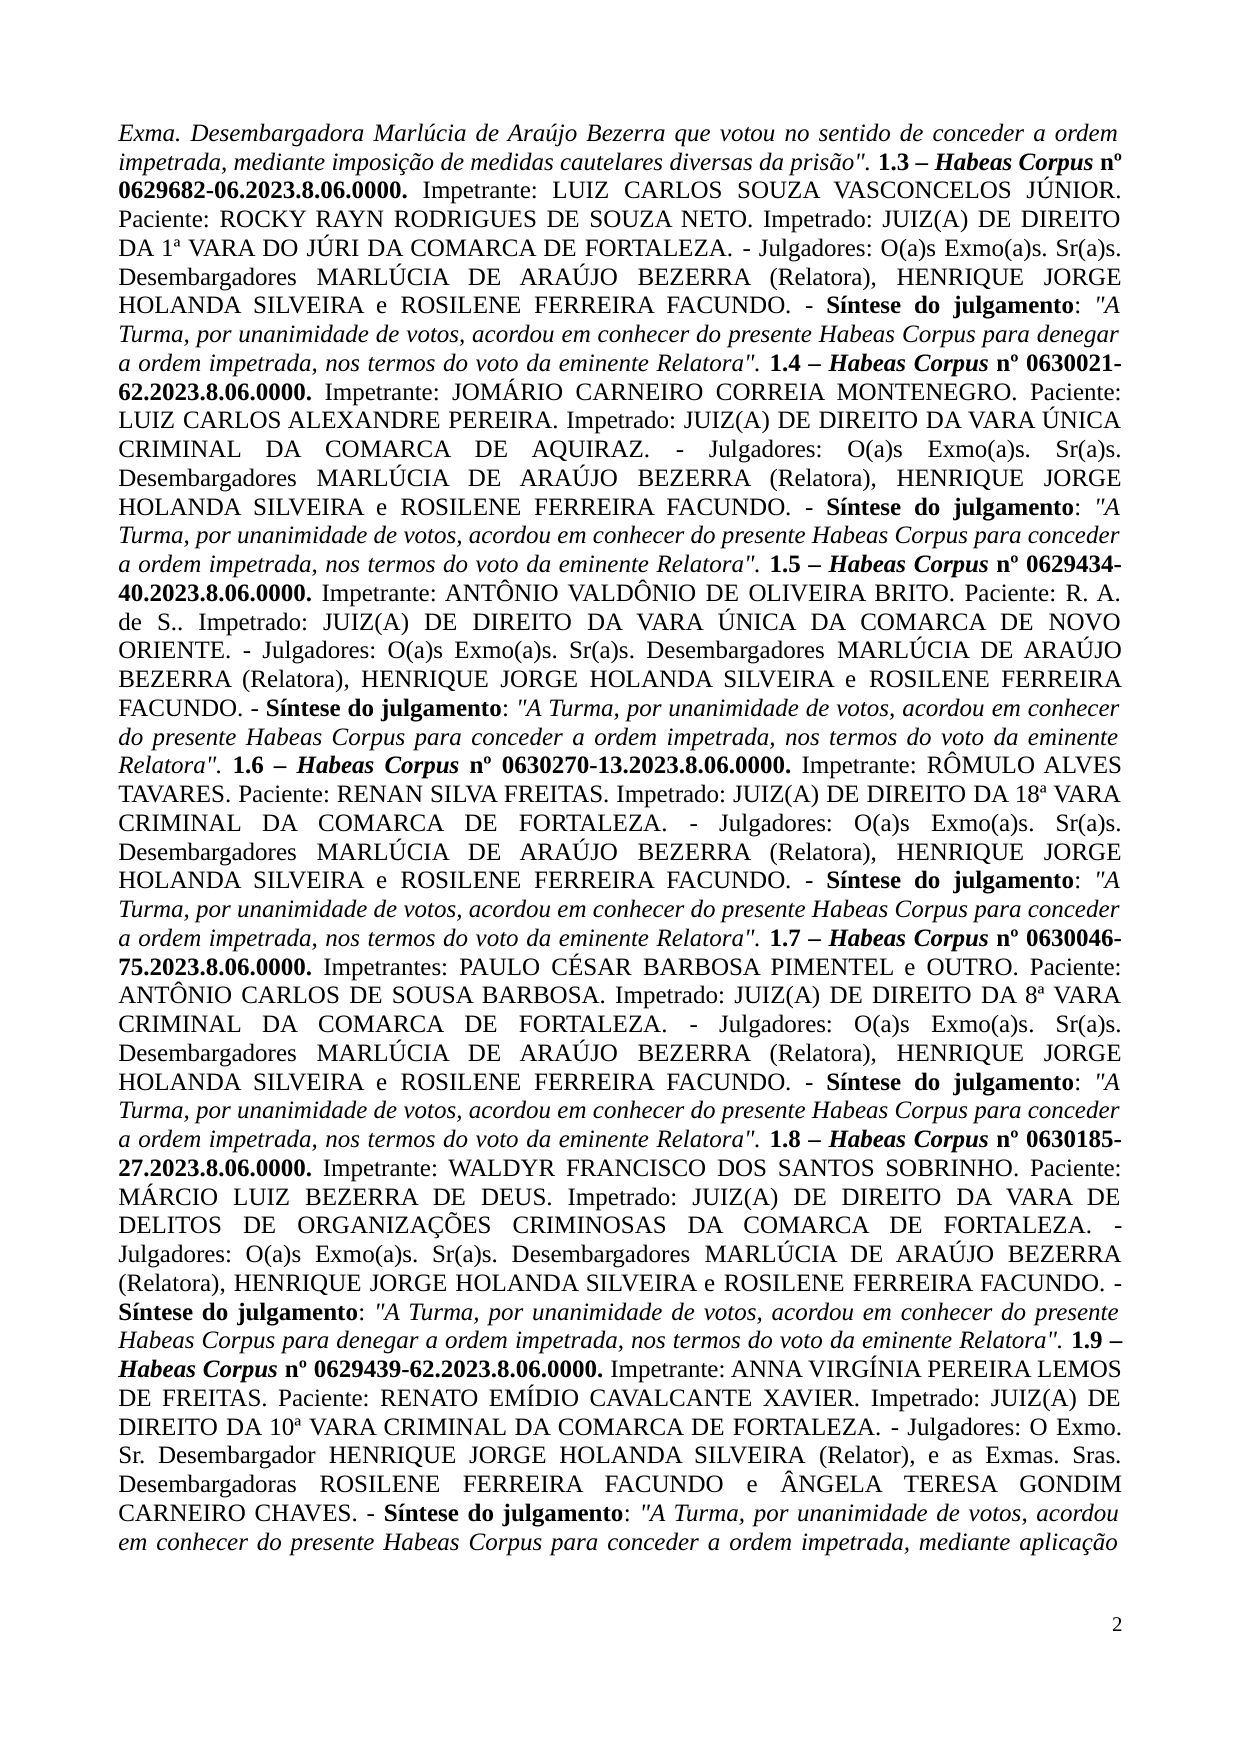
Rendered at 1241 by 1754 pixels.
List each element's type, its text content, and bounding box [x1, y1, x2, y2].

text Exma. Desembargadora Marlúcia de Araújo Bezerra que votou no sentido de conceder a ordem impetrada, mediante imposição de medidas cautelares diversas da prisão". 1.3 – Habeas Corpus nº 0629682-06.2023.8.06.0000. Impetrante: LUIZ CARLOS SOUZA VASCONCELOS JÚNIOR. Paciente: ROCKY RAYN RODRIGUES DE SOUZA NETO. Impetrado: JUIZ(A) DE DIREITO DA 1ª VARA DO JÚRI DA COMARCA DE FORTALEZA. - Julgadores: O(a)s Exmo(a)s. Sr(a)s. Desembargadores MARLÚCIA DE ARAÚJO BEZERRA (Relatora), HENRIQUE JORGE HOLANDA SILVEIRA e ROSILENE FERREIRA FACUNDO. - Síntese do julgamento: "A Turma, por unanimidade de votos, acordou em conhecer do presente Habeas Corpus para denegar a ordem impetrada, nos termos do voto da eminente Relatora". 1.4 – Habeas Corpus nº 0630021-62.2023.8.06.0000. Impetrante: JOMÁRIO CARNEIRO CORREIA MONTENEGRO. Paciente: LUIZ CARLOS ALEXANDRE PEREIRA. Impetrado: JUIZ(A) DE DIREITO DA VARA ÚNICA CRIMINAL DA COMARCA DE AQUIRAZ. - Julgadores: O(a)s Exmo(a)s. Sr(a)s. Desembargadores MARLÚCIA DE ARAÚJO BEZERRA (Relatora), HENRIQUE JORGE HOLANDA SILVEIRA e ROSILENE FERREIRA FACUNDO. - Síntese do julgamento: "A Turma, por unanimidade de votos, acordou em conhecer do presente Habeas Corpus para conceder a ordem impetrada, nos termos do voto da eminente Relatora". 1.5 – Habeas Corpus nº 0629434-40.2023.8.06.0000. Impetrante: ANTÔNIO VALDÔNIO DE OLIVEIRA BRITO. Paciente: R. A. de S.. Impetrado: JUIZ(A) DE DIREITO DA VARA ÚNICA DA COMARCA DE NOVO ORIENTE. - Julgadores: O(a)s Exmo(a)s. Sr(a)s. Desembargadores MARLÚCIA DE ARAÚJO BEZERRA (Relatora), HENRIQUE JORGE HOLANDA SILVEIRA e ROSILENE FERREIRA FACUNDO. - Síntese do julgamento: "A Turma, por unanimidade de votos, acordou em conhecer do presente Habeas Corpus para conceder a ordem impetrada, nos termos do voto da eminente Relatora". 1.6 – Habeas Corpus nº 0630270-13.2023.8.06.0000. Impetrante: RÔMULO ALVES TAVARES. Paciente: RENAN SILVA FREITAS. Impetrado: JUIZ(A) DE DIREITO DA 18ª VARA CRIMINAL DA COMARCA DE FORTALEZA. - Julgadores: O(a)s Exmo(a)s. Sr(a)s. Desembargadores MARLÚCIA DE ARAÚJO BEZERRA (Relatora), HENRIQUE JORGE HOLANDA SILVEIRA e ROSILENE FERREIRA FACUNDO. - Síntese do julgamento: "A Turma, por unanimidade de votos, acordou em conhecer do presente Habeas Corpus para conceder a ordem impetrada, nos termos do voto da eminente Relatora". 1.7 – Habeas Corpus nº 0630046-75.2023.8.06.0000. Impetrantes: PAULO CÉSAR BARBOSA PIMENTEL e OUTRO. Paciente: ANTÔNIO CARLOS DE SOUSA BARBOSA. Impetrado: JUIZ(A) DE DIREITO DA 8ª VARA CRIMINAL DA COMARCA DE FORTALEZA. - Julgadores: O(a)s Exmo(a)s. Sr(a)s. Desembargadores MARLÚCIA DE ARAÚJO BEZERRA (Relatora), HENRIQUE JORGE HOLANDA SILVEIRA e ROSILENE FERREIRA FACUNDO. - Síntese do julgamento: "A Turma, por unanimidade de votos, acordou em conhecer do presente Habeas Corpus para conceder a ordem impetrada, nos termos do voto da eminente Relatora". 1.8 – Habeas Corpus nº 0630185-27.2023.8.06.0000. Impetrante: WALDYR FRANCISCO DOS SANTOS SOBRINHO. Paciente: MÁRCIO LUIZ BEZERRA DE DEUS. Impetrado: JUIZ(A) DE DIREITO DA VARA DE DELITOS DE ORGANIZAÇÕES CRIMINOSAS DA COMARCA DE FORTALEZA. - Julgadores: O(a)s Exmo(a)s. Sr(a)s. Desembargadores MARLÚCIA DE ARAÚJO BEZERRA (Relatora), HENRIQUE JORGE HOLANDA SILVEIRA e ROSILENE FERREIRA FACUNDO. - Síntese do julgamento: "A Turma, por unanimidade de votos, acordou em conhecer do presente Habeas Corpus para denegar a ordem impetrada, nos termos do voto da eminente Relatora". 1.9 – Habeas Corpus nº 0629439-62.2023.8.06.0000. Impetrante: ANNA VIRGÍNIA PEREIRA LEMOS DE FREITAS. Paciente: RENATO EMÍDIO CAVALCANTE XAVIER. Impetrado: JUIZ(A) DE DIREITO DA 10ª VARA CRIMINAL DA COMARCA DE FORTALEZA. - Julgadores: O Exmo. Sr. Desembargador HENRIQUE JORGE HOLANDA SILVEIRA (Relator), e as Exmas. Sras. Desembargadoras ROSILENE FERREIRA FACUNDO e ÂNGELA TERESA GONDIM CARNEIRO CHAVES. - Síntese do julgamento: "A Turma, por unanimidade de votos, acordou em conhecer do presente Habeas Corpus para conceder a ordem impetrada, mediante aplicação [118, 118, 1122, 1556]
